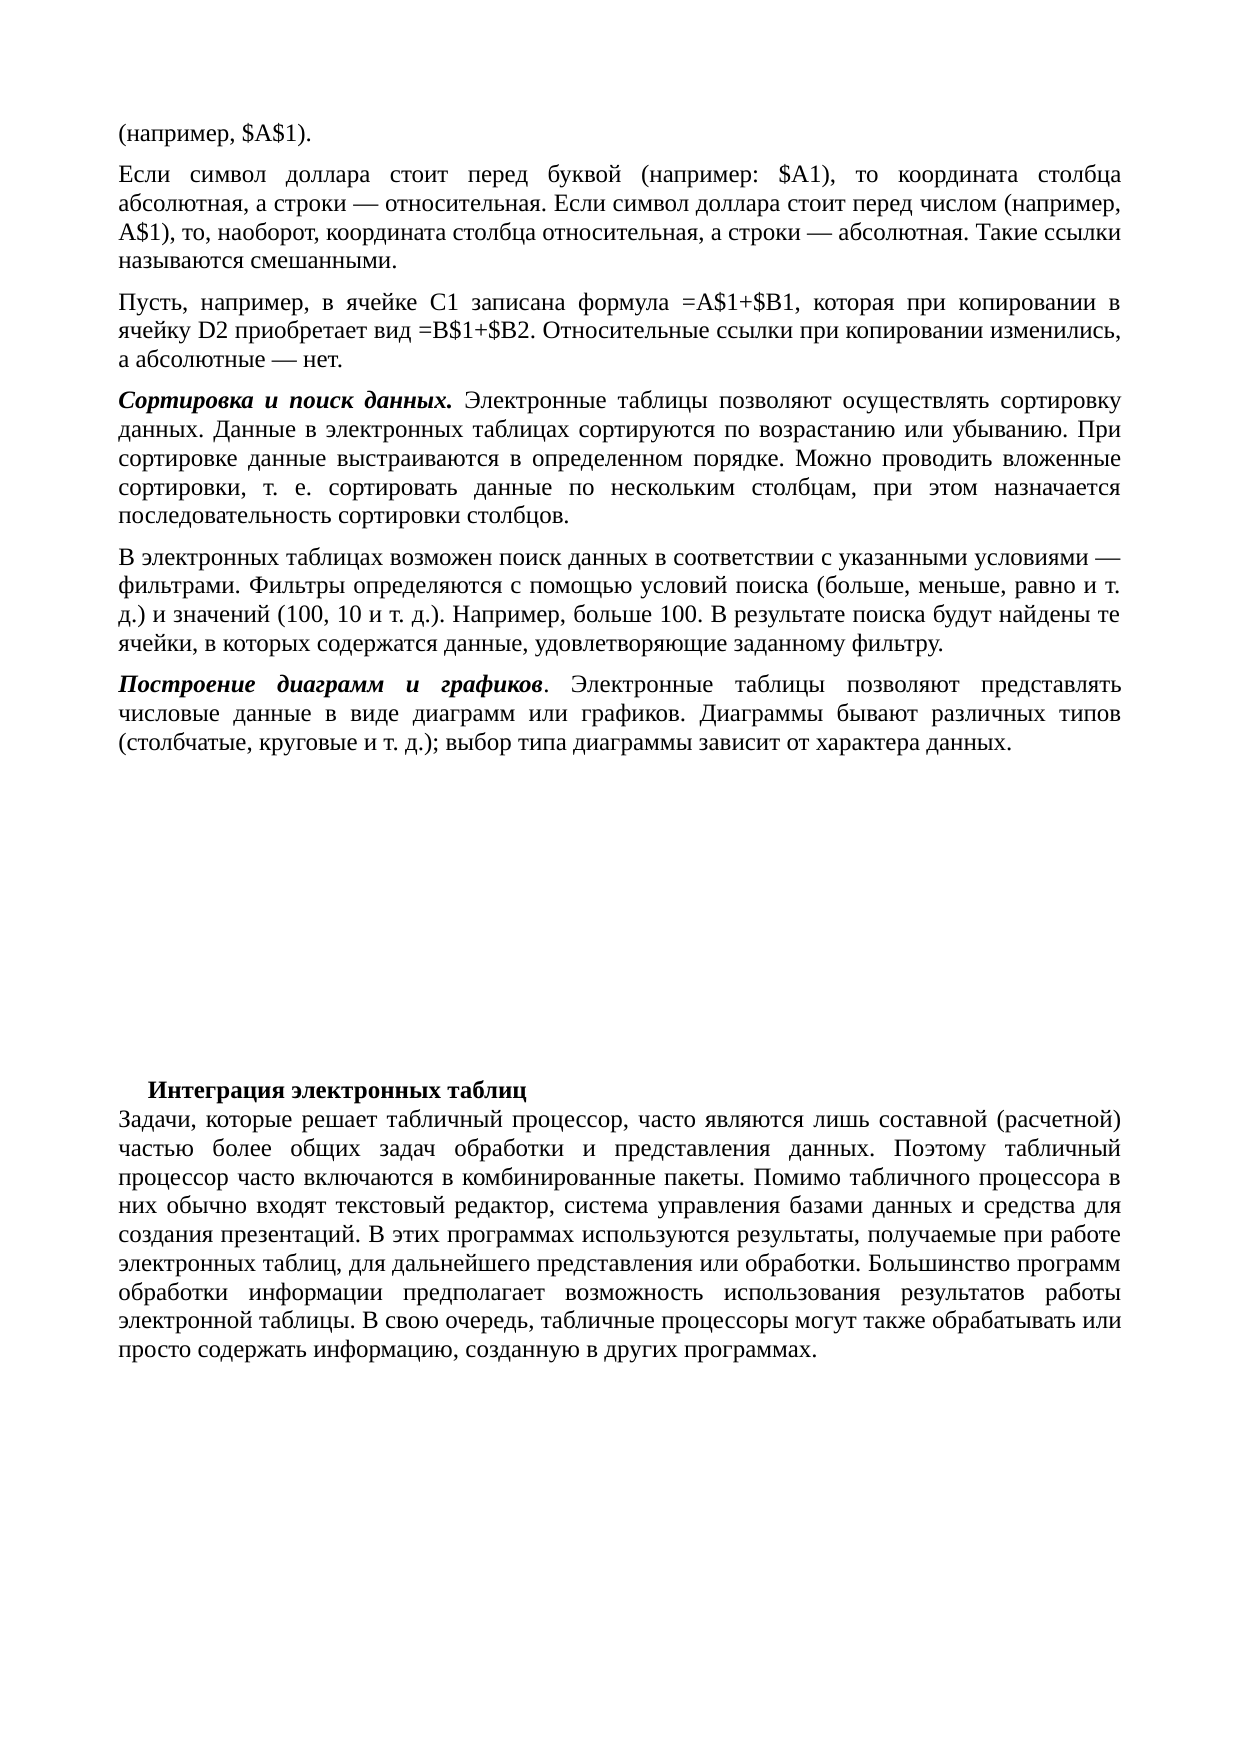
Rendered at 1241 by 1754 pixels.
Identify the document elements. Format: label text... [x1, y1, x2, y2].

text Если символ доллара стоит перед буквой (например: $А1), то координата столбца абсолютная, а строки — относительная. Если символ доллара стоит перед числом (например, А$1), то, наоборот, координата столбца относительная, а строки — абсолютная. Такие ссылки называются смешанными. [118, 159, 1122, 274]
text Интеграция электронных таблиц [148, 1075, 1122, 1104]
text Пусть, например, в ячейке С1 записана формула =А$1+$В1, которая при копировании в ячейку D2 приобретает вид =В$1+$В2. Относительные ссылки при копировании изменились, а абсолютные — нет. [118, 287, 1122, 373]
text Сортировка и поиск данных. Электронные таблицы позволяют осуществлять сортировку данных. Данные в электронных таблицах сортируются по возрастанию или убыванию. При сортировке данные выстраиваются в определенном порядке. Можно проводить вложенные сортировки, т. е. сортировать данные по нескольким столбцам, при этом назначается последовательность сортировки столбцов. [118, 386, 1122, 529]
text В электронных таблицах возможен поиск данных в соответствии с указанными условиями — фильтрами. Фильтры определяются с помощью условий поиска (больше, меньше, равно и т. д.) и значений (100, 10 и т. д.). Например, больше 100. В результате поиска будут найдены те ячейки, в которых содержатся данные, удовлетворяющие заданному фильтру. [118, 542, 1122, 657]
text Задачи, которые решает табличный процессор, часто являются лишь составной (расчетной) частью более общих задач обработки и представления данных. Поэтому табличный процессор часто включаются в комбинированные пакеты. Помимо табличного процессора в них обычно входят текстовый редактор, система управления базами данных и средства для создания презентаций. В этих программах используются результаты, получаемые при работе электронных таблиц, для дальнейшего представления или обработки. Большинство программ обработки информации предполагает возможность использования результатов работы электронной таблицы. В свою очередь, табличные процессоры могут также обрабатывать или просто содержать информацию, созданную в других программах. [118, 1104, 1122, 1363]
text Построение диаграмм и графиков. Электронные таблицы позволяют представлять числовые данные в виде диаграмм или графиков. Диаграммы бывают различных типов (столбчатые, круговые и т. д.); выбор типа диаграммы зависит от характера данных. [118, 669, 1122, 756]
text (например, $А$1). [118, 118, 1122, 147]
